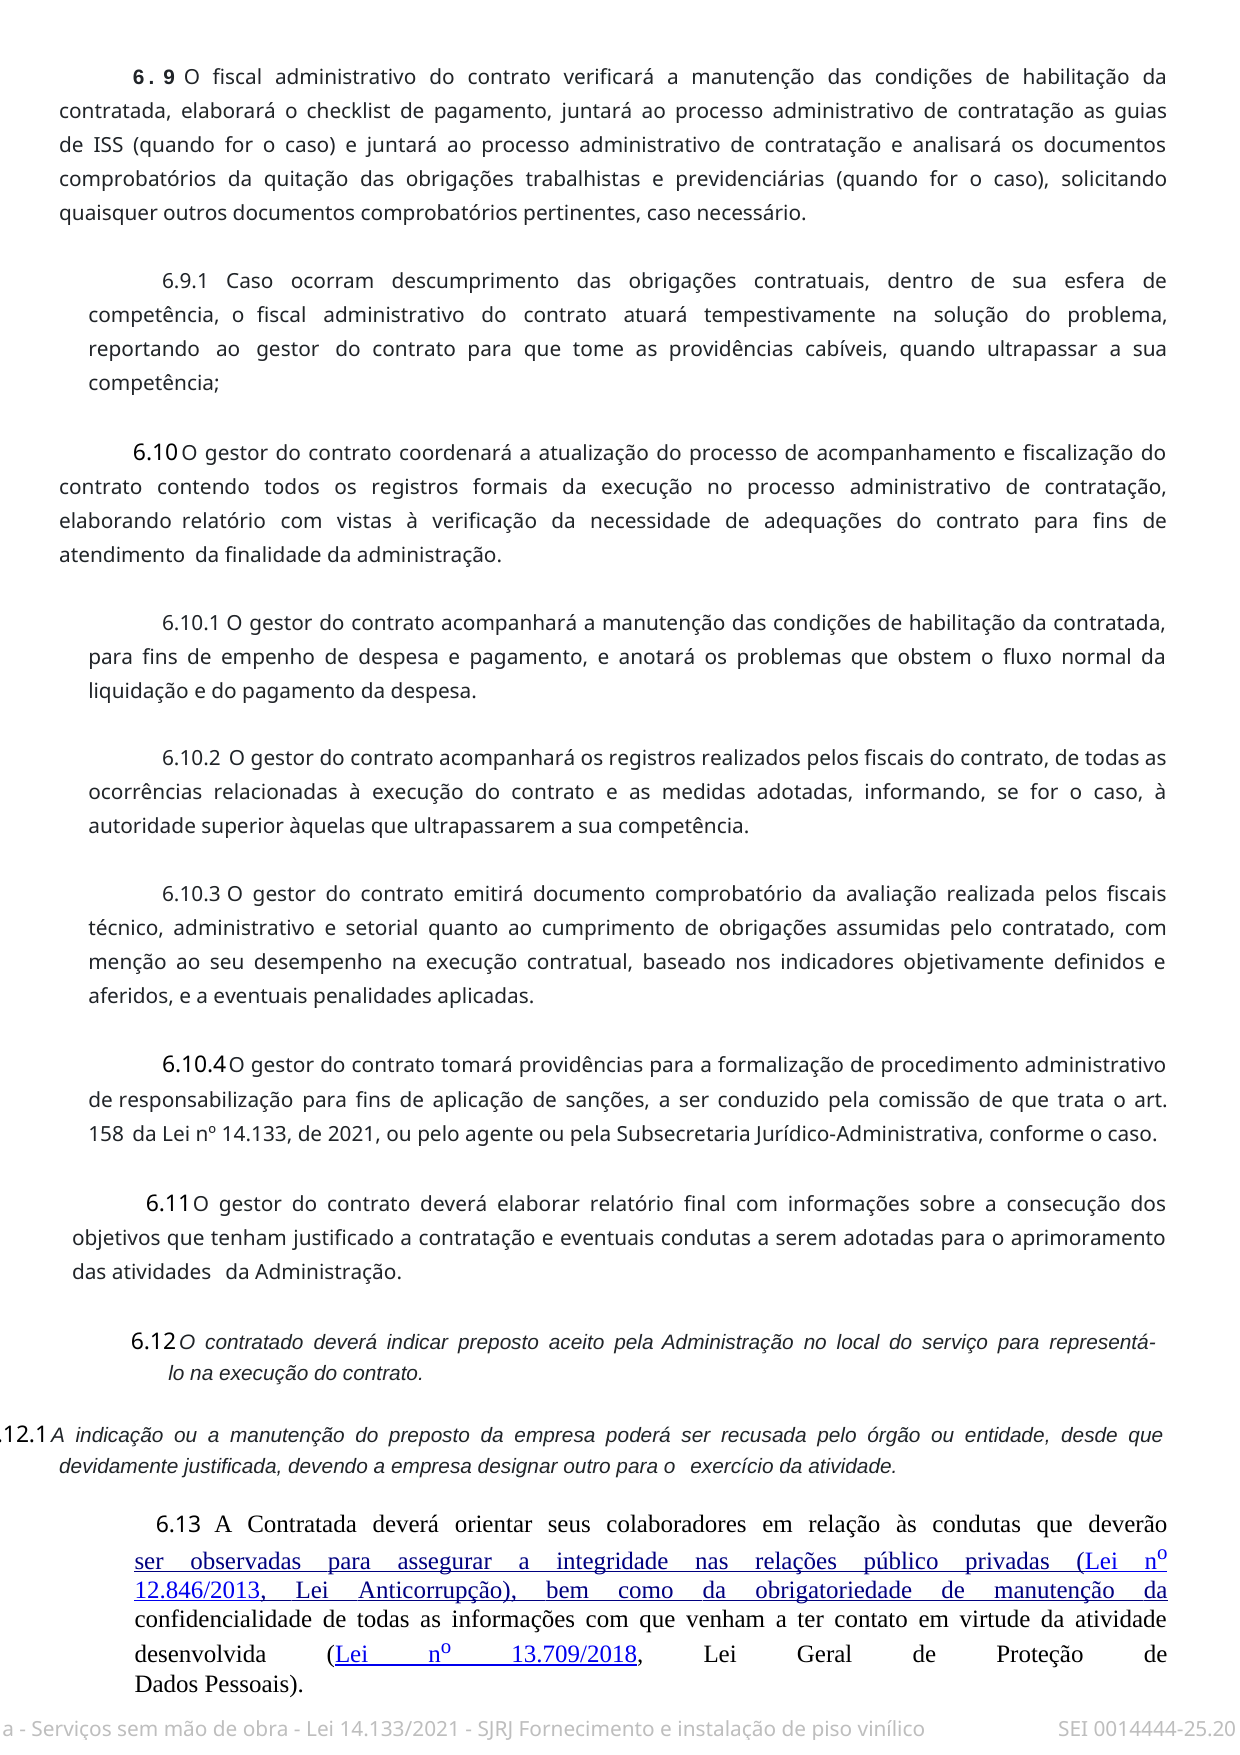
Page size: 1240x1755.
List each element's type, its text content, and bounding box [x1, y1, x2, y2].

list O gestor do contrato acompanhará os registros realizados pelos fiscais do contrato, de todas as ocorrências relacionadas à execução do contrato e as medidas adotadas, informando, se for o caso, à autoridade superior àquelas que ultrapassarem a sua competência. [88, 743, 1167, 840]
list O gestor do contrato tomará providências para a formalização de procedimento administrativo de responsabilização para fins de aplicação de sanções, a ser conduzido pela comissão de que trata o art. 158 da Lei nº 14.133, de 2021, ou pelo agente ou pela Subsecretaria Jurídico-Administrativa, conforme o caso. [88, 1048, 1167, 1148]
list O gestor do contrato deverá elaborar relatório final com informações sobre a consecução dos objetivos que tenham justificado a contratação e eventuais condutas a serem adotadas para o aprimoramento das atividades da Administração. [72, 1186, 1168, 1286]
list O gestor do contrato coordenará a atualização do processo de acompanhamento e fiscalização do contrato contendo todos os registros formais da execução no processo administrativo de contratação, elaborando relatório com vistas à verificação da necessidade de adequações do contrato para fins de atendimento da finalidade da administração. [59, 435, 1168, 569]
list O gestor do contrato acompanhará a manutenção das condições de habilitação da contratada, para fins de empenho de despesa e pagamento, e anotará os problemas que obstem o fluxo normal da liquidação e do pagamento da despesa. [88, 608, 1167, 704]
list . 9 O fiscal administrativo do contrato verificará a manutenção das condições de habilitação da contratada, elaborará o checklist de pagamento, juntará ao processo administrativo de contratação as guias de ISS (quando for o caso) e juntará ao processo administrativo de contratação e analisará os documentos comprobatórios da quitação das obrigações trabalhistas e previdenciárias (quando for o caso), solicitando quaisquer outros documentos comprobatórios pertinentes, caso necessário. [59, 62, 1168, 227]
list O gestor do contrato emitirá documento comprobatório da avaliação realizada pelos fiscais técnico, administrativo e setorial quanto ao cumprimento de obrigações assumidas pelo contratado, com menção ao seu desempenho na execução contratual, baseado nos indicadores objetivamente definidos e aferidos, e a eventuais penalidades aplicadas. [88, 879, 1168, 1009]
text 6.9.1 Caso ocorram descumprimento das obrigações contratuais, dentro de sua esfera de competência, o fiscal administrativo do contrato atuará tempestivamente na solução do problema, reportando ao gestor do contrato para que tome as providências cabíveis, quando ultrapassar a sua competência; [88, 266, 1168, 397]
list A Contratada deverá orientar seus colaboradores em relação às condutas que deverão ser observadas para assegurar a integridade nas relações público privadas (Lei no 12.846/2013, Lei Anticorrupção), bem como da obrigatoriedade de manutenção da [134, 1508, 1168, 1600]
list confidencialidade de todas as informações com que venham a ter contato em virtude da atividade desenvolvida (Lei no 13.709/2018, Lei Geral de Proteção de Dados Pessoais). [134, 1601, 1168, 1697]
list O contratado deverá indicar preposto aceito pela Administração no local do serviço para representá-lo na execução do contrato. [131, 1325, 1166, 1385]
list A indicação ou a manutenção do preposto da empresa poderá ser recusada pelo órgão ou entidade, desde que devidamente justificada, devendo a empresa designar outro para o exercício da atividade. [0, 1418, 1168, 1478]
